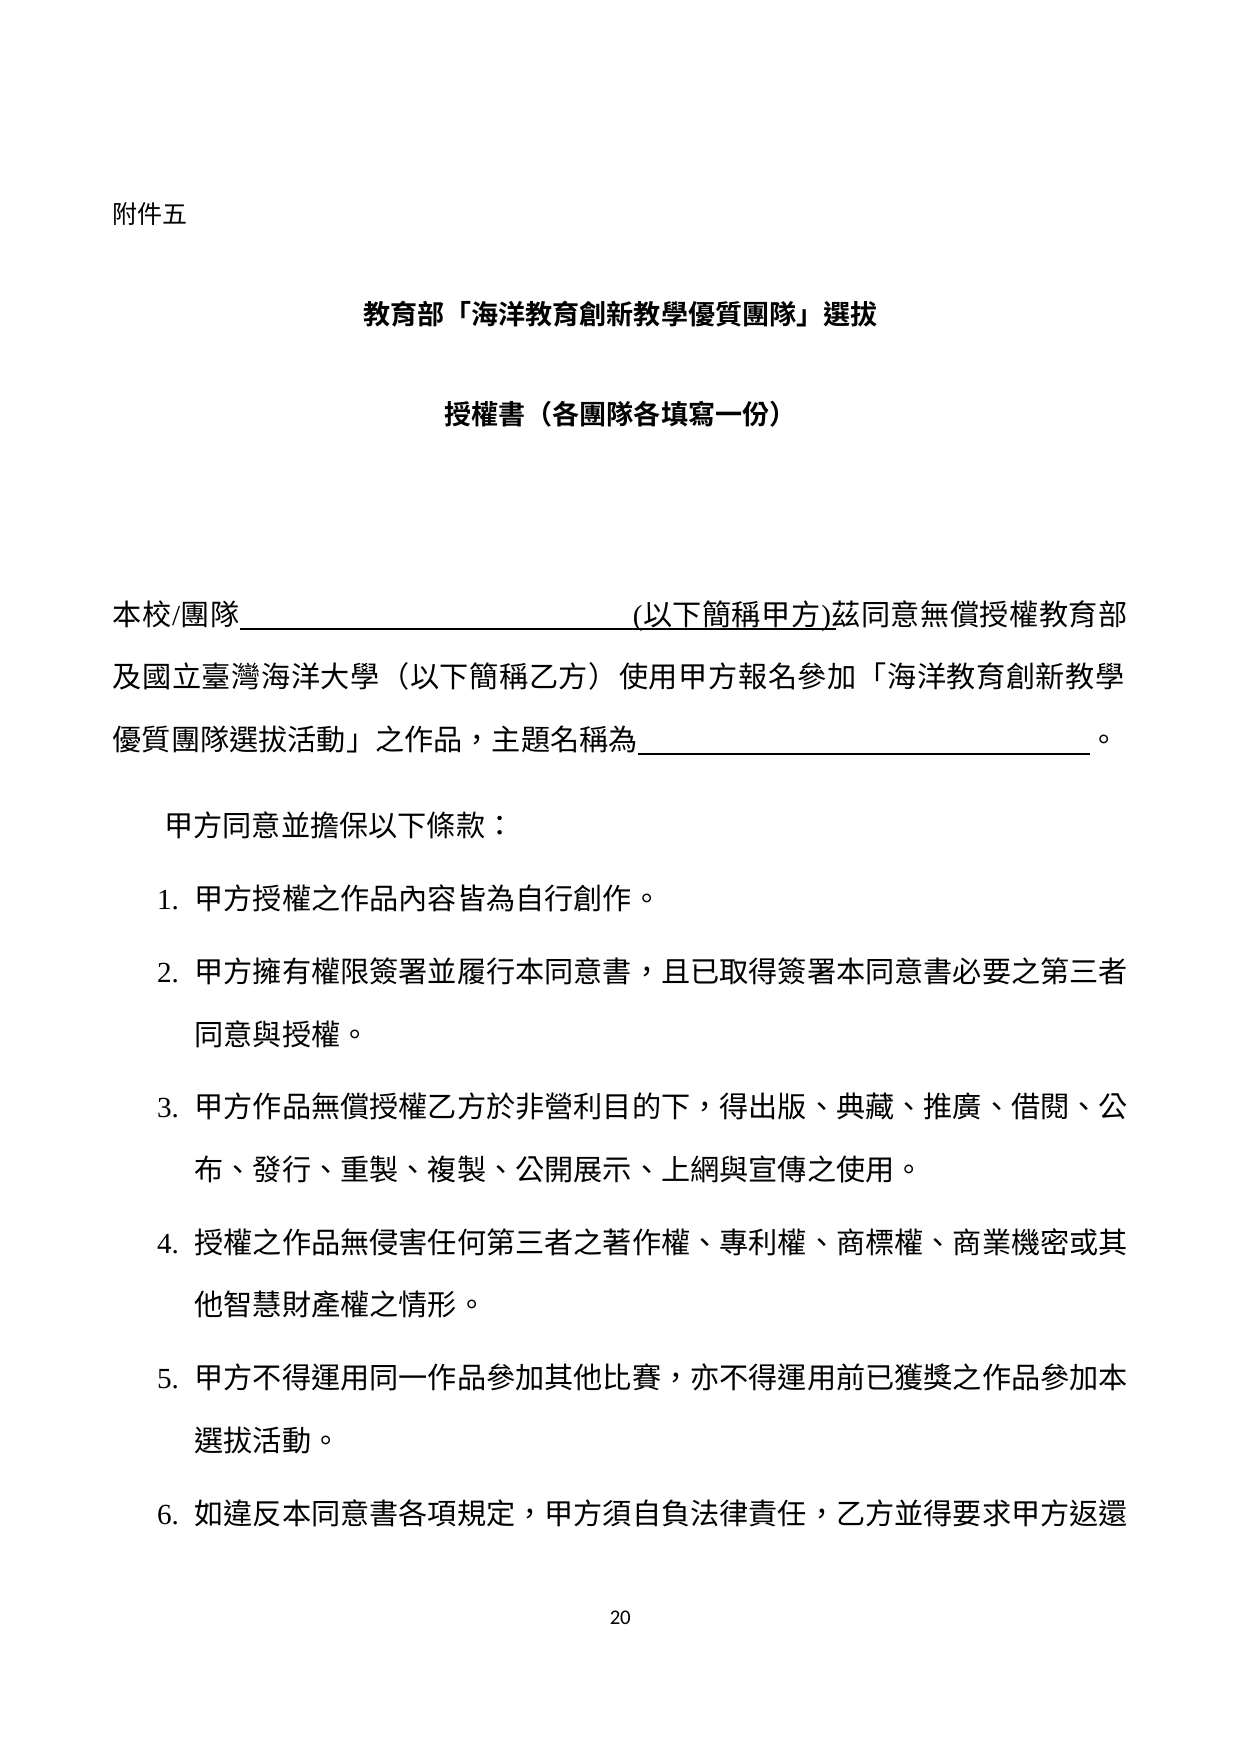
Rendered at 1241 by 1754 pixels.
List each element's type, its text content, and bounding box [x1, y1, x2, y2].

text 甲方同意並擔保以下條款： [112, 782, 1128, 845]
text 教育部「海洋教育創新教學優質團隊」選拔 [112, 271, 1128, 333]
list 如違反本同意書各項規定，甲方須自負法律責任，乙方並得要求甲方返還 [157, 1470, 1128, 1532]
list 甲方擁有權限簽署並履行本同意書，且已取得簽署本同意書必要之第三者同意與授權。 [157, 928, 1128, 1053]
text 本校/團隊 (以下簡稱甲方)茲同意無償授權教育部及國立臺灣海洋大學（以下簡稱乙方）使用甲方報名參加「海洋教育創新教學優質團隊選拔活動」之作品，主題名稱為 。 [112, 571, 1128, 758]
text 附件五 [112, 171, 1128, 233]
list 甲方作品無償授權乙方於非營利目的下，得出版、典藏、推廣、借閱、公布、發行、重製、複製、公開展示、上網與宣傳之使用。 [157, 1063, 1128, 1188]
text 授權書（各團隊各填寫一份） [112, 371, 1128, 433]
list 甲方授權之作品內容皆為自行創作。 [157, 855, 1128, 918]
list 甲方不得運用同一作品參加其他比賽，亦不得運用前已獲獎之作品參加本選拔活動。 [157, 1334, 1128, 1459]
list 授權之作品無侵害任何第三者之著作權、專利權、商標權、商業機密或其他智慧財產權之情形。 [157, 1199, 1128, 1324]
